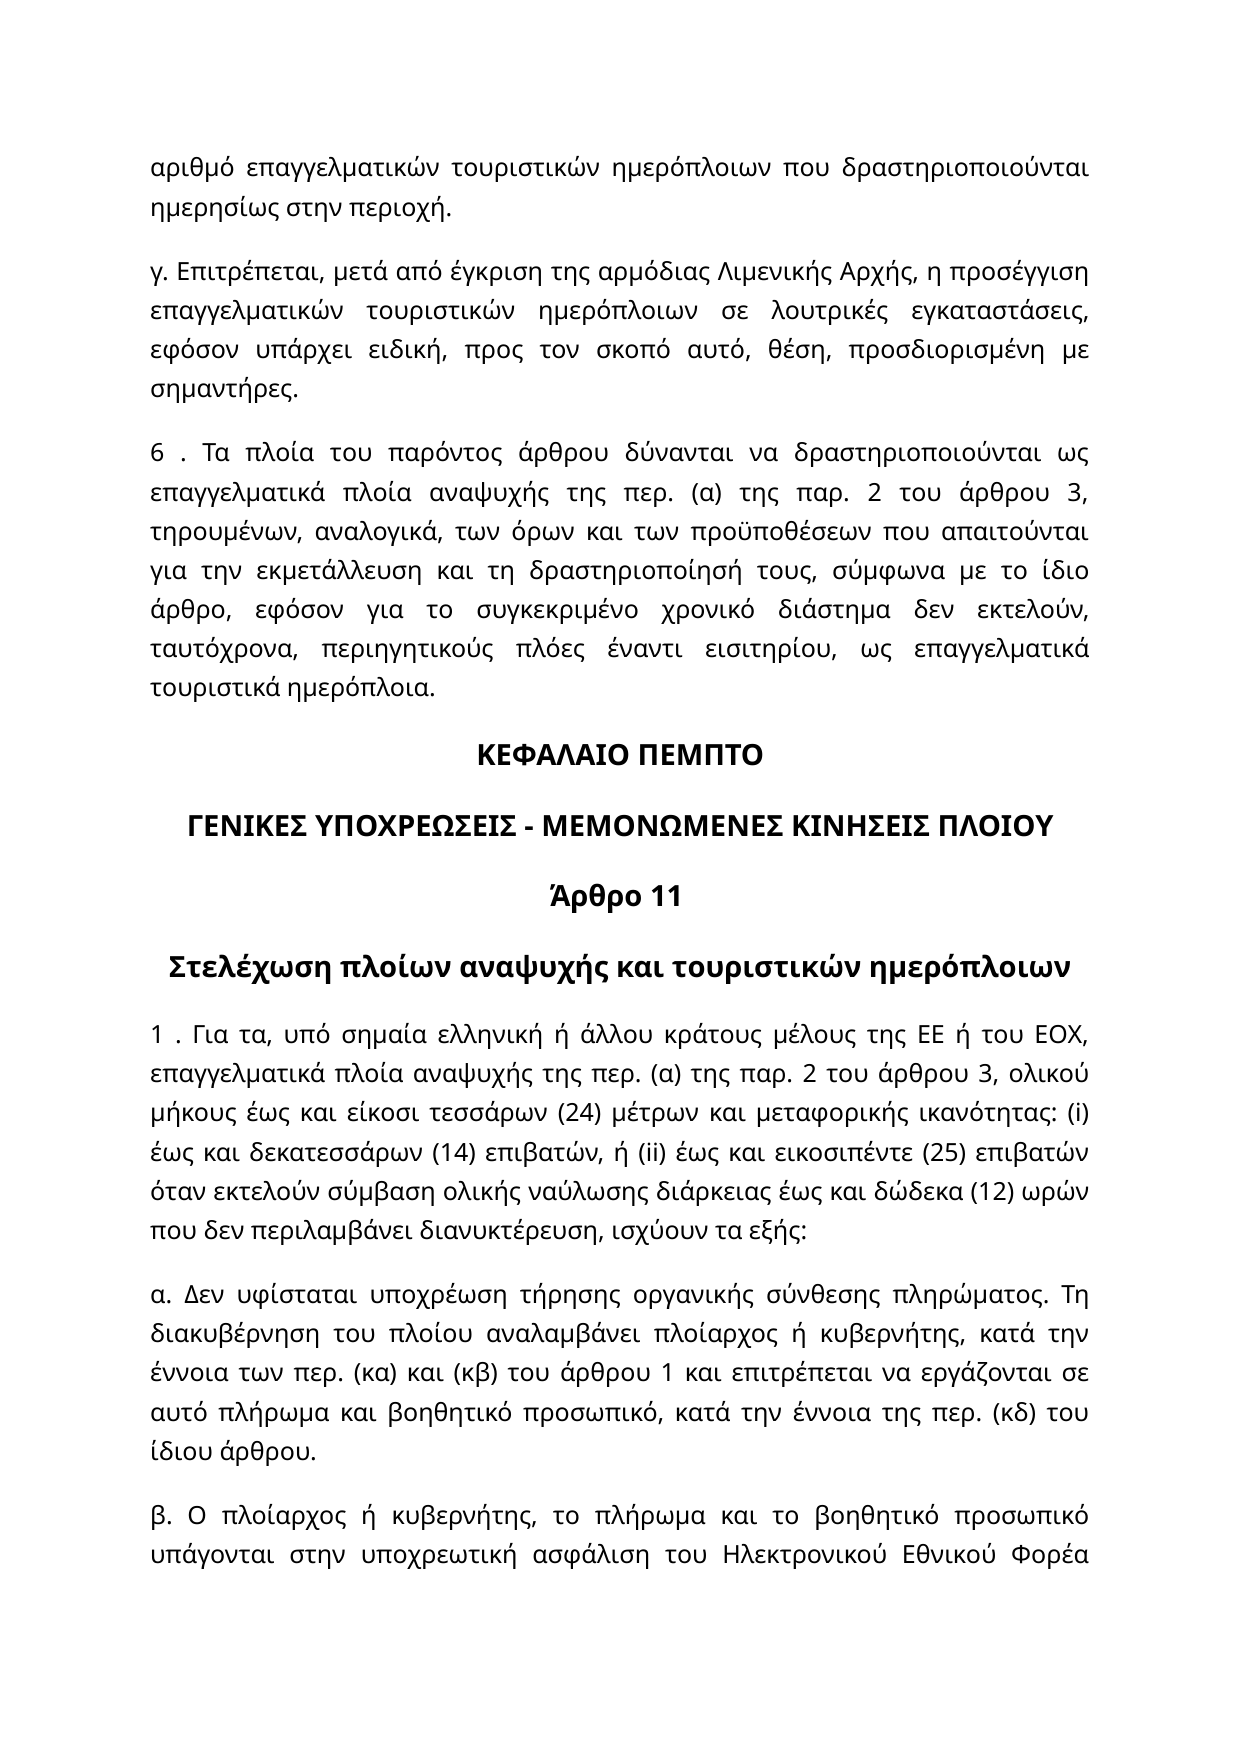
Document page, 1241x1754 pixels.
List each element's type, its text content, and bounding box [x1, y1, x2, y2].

text β. Ο πλοίαρχος ή κυβερνήτης, το πλήρωμα και το βοηθητικό προσωπικό υπάγονται στην υποχρεωτική ασφάλιση του Ηλεκτρονικού Εθνικού Φορέα [150, 1497, 1090, 1571]
text 6 . Τα πλοία του παρόντος άρθρου δύνανται να δραστηριοποιούνται ως επαγγελματικά πλοία αναψυχής της περ. (α) της παρ. 2 του άρθρου 3, τηρουμένων, αναλογικά, των όρων και των προϋποθέσεων που απαιτούνται για την εκμετάλλευση και τη δραστηριοποίησή τους, σύμφωνα με το ίδιο άρθρο, εφόσον για το συγκεκριμένο χρονικό διάστημα δεν εκτελούν, ταυτόχρονα, περιηγητικούς πλόες έναντι εισιτηρίου, ως επαγγελματικά τουριστικά ημερόπλοια. [150, 435, 1090, 704]
subtitle ΓΕΝΙΚΕΣ ΥΠΟΧΡΕΩΣΕΙΣ - ΜΕΜΟΝΩΜΕΝΕΣ ΚΙΝΗΣΕΙΣ ΠΛΟΙΟΥ [150, 805, 1090, 844]
subtitle Άρθρο 11 [150, 875, 1090, 915]
text α. Δεν υφίσταται υποχρέωση τήρησης οργανικής σύνθεσης πληρώματος. Τη διακυβέρνηση του πλοίου αναλαμβάνει πλοίαρχος ή κυβερνήτης, κατά την έννοια των περ. (κα) και (κβ) του άρθρου 1 και επιτρέπεται να εργάζονται σε αυτό πλήρωμα και βοηθητικό προσωπικό, κατά την έννοια της περ. (κδ) του ίδιου άρθρου. [150, 1277, 1090, 1467]
subtitle Στελέχωση πλοίων αναψυχής και τουριστικών ημερόπλοιων [150, 946, 1090, 986]
text 1 . Για τα, υπό σημαία ελληνική ή άλλου κράτους μέλους της ΕΕ ή του ΕΟΧ, επαγγελματικά πλοία αναψυχής της περ. (α) της παρ. 2 του άρθρου 3, ολικού μήκους έως και είκοσι τεσσάρων (24) μέτρων και μεταφορικής ικανότητας: (i) έως και δεκατεσσάρων (14) επιβατών, ή (ii) έως και εικοσιπέντε (25) επιβατών όταν εκτελούν σύμβαση ολικής ναύλωσης διάρκειας έως και δώδεκα (12) ωρών που δεν περιλαμβάνει διανυκτέρευση, ισχύουν τα εξής: [150, 1017, 1090, 1247]
text αριθμό επαγγελματικών τουριστικών ημερόπλοιων που δραστηριοποιούνται ημερησίως στην περιοχή. [150, 150, 1090, 223]
subtitle ΚΕΦΑΛΑΙΟ ΠΕΜΠΤΟ [150, 734, 1090, 774]
text γ. Επιτρέπεται, μετά από έγκριση της αρμόδιας Λιμενικής Αρχής, η προσέγγιση επαγγελματικών τουριστικών ημερόπλοιων σε λουτρικές εγκαταστάσεις, εφόσον υπάρχει ειδική, προς τον σκοπό αυτό, θέση, προσδιορισμένη με σημαντήρες. [150, 253, 1090, 405]
